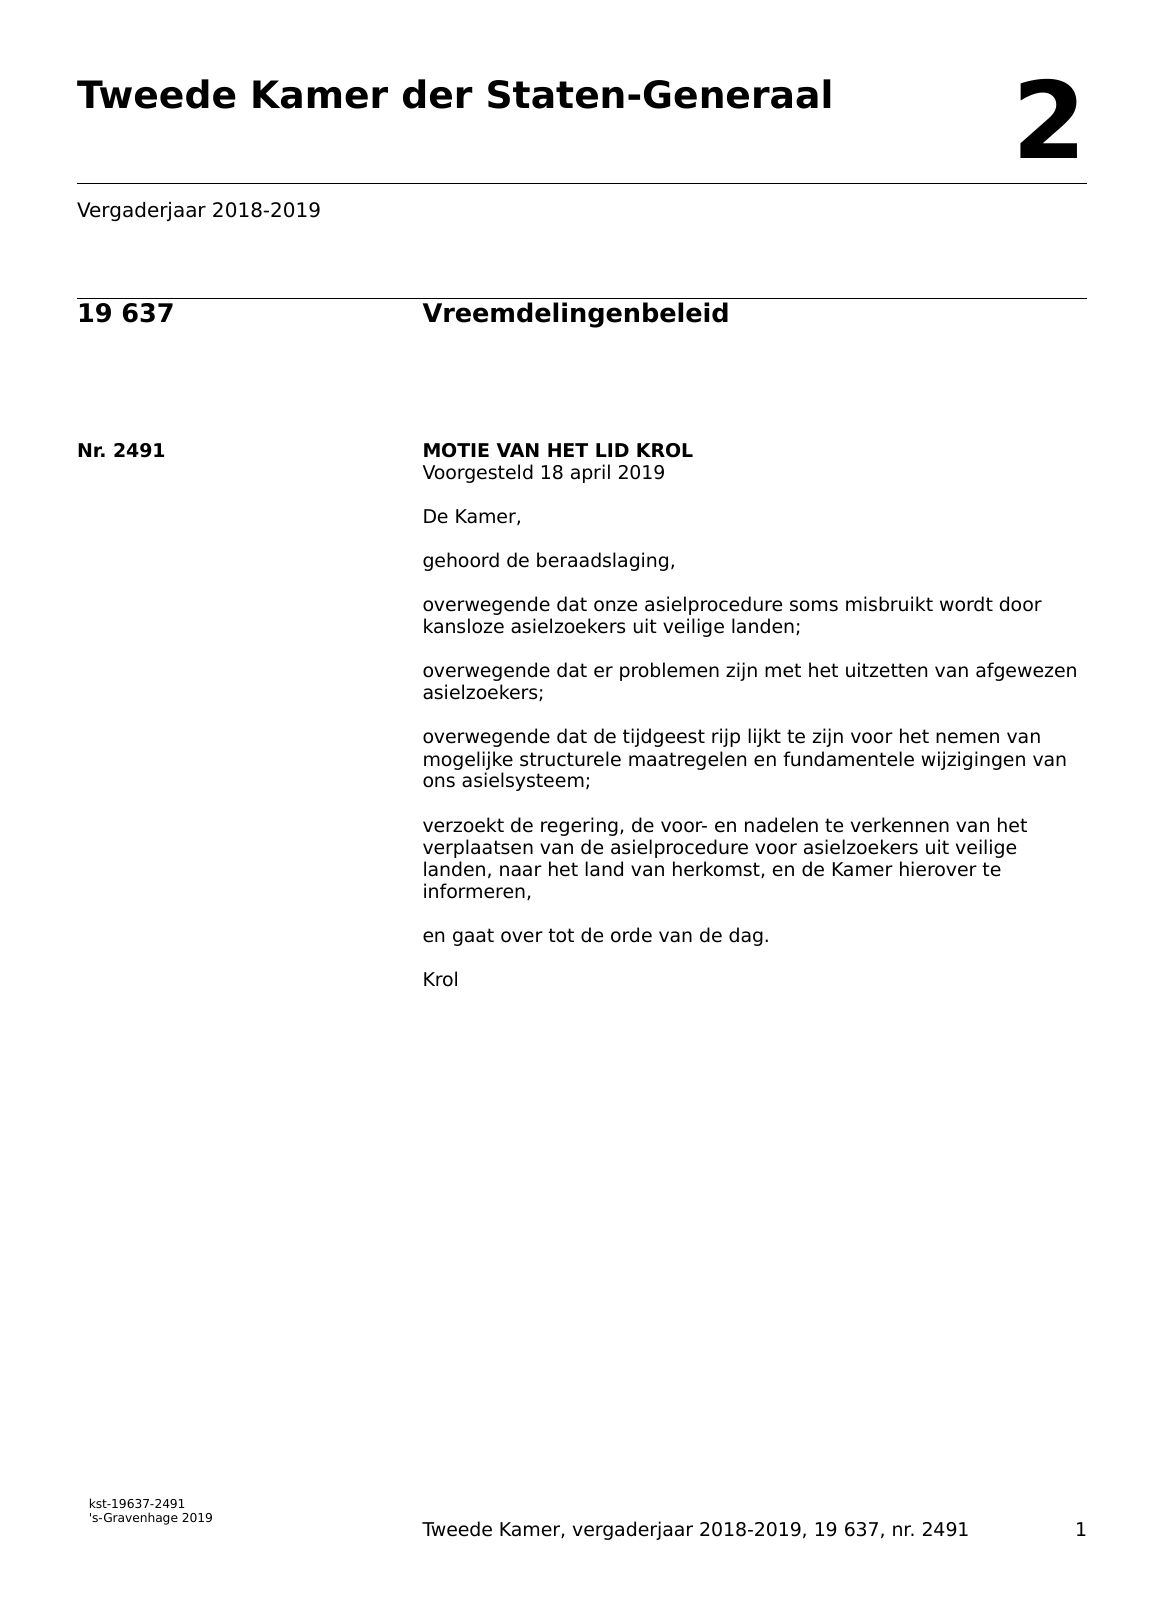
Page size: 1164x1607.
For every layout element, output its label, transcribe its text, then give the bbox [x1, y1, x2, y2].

subtitle 19 637 Vreemdelingenbeleid [77, 299, 1087, 329]
subtitle Nr. 2491 MOTIE VAN HET LID KROL [77, 440, 1087, 462]
text gehoord de beraadslaging, [422, 550, 1087, 572]
text en gaat over tot de orde van de dag. [422, 925, 1087, 947]
text overwegende dat onze asielprocedure soms misbruikt wordt door kansloze asielzoekers uit veilige landen; [422, 594, 1087, 638]
text kst-19637-2491 [88, 1497, 323, 1511]
table_cell Vergaderjaar 2018-2019 [77, 184, 1087, 298]
text 's-Gravenhage 2019 [88, 1511, 323, 1525]
text Voorgesteld 18 april 2019 [422, 462, 1087, 484]
text verzoekt de regering, de voor- en nadelen te verkennen van het verplaatsen van de asielprocedure voor asielzoekers uit veilige landen, naar het land van herkomst, en de Kamer hierover te informeren, [422, 814, 1087, 902]
table_header Tweede Kamer der Staten-Generaal [77, 59, 886, 183]
table_header 2 [886, 59, 1087, 183]
text overwegende dat er problemen zijn met het uitzetten van afgewezen asielzoekers; [422, 660, 1087, 704]
text De Kamer, [422, 506, 1087, 528]
text overwegende dat de tijdgeest rijp lijkt te zijn voor het nemen van mogelijke structurele maatregelen en fundamentele wijzigingen van ons asielsysteem; [422, 726, 1087, 792]
text Krol [422, 969, 1087, 991]
